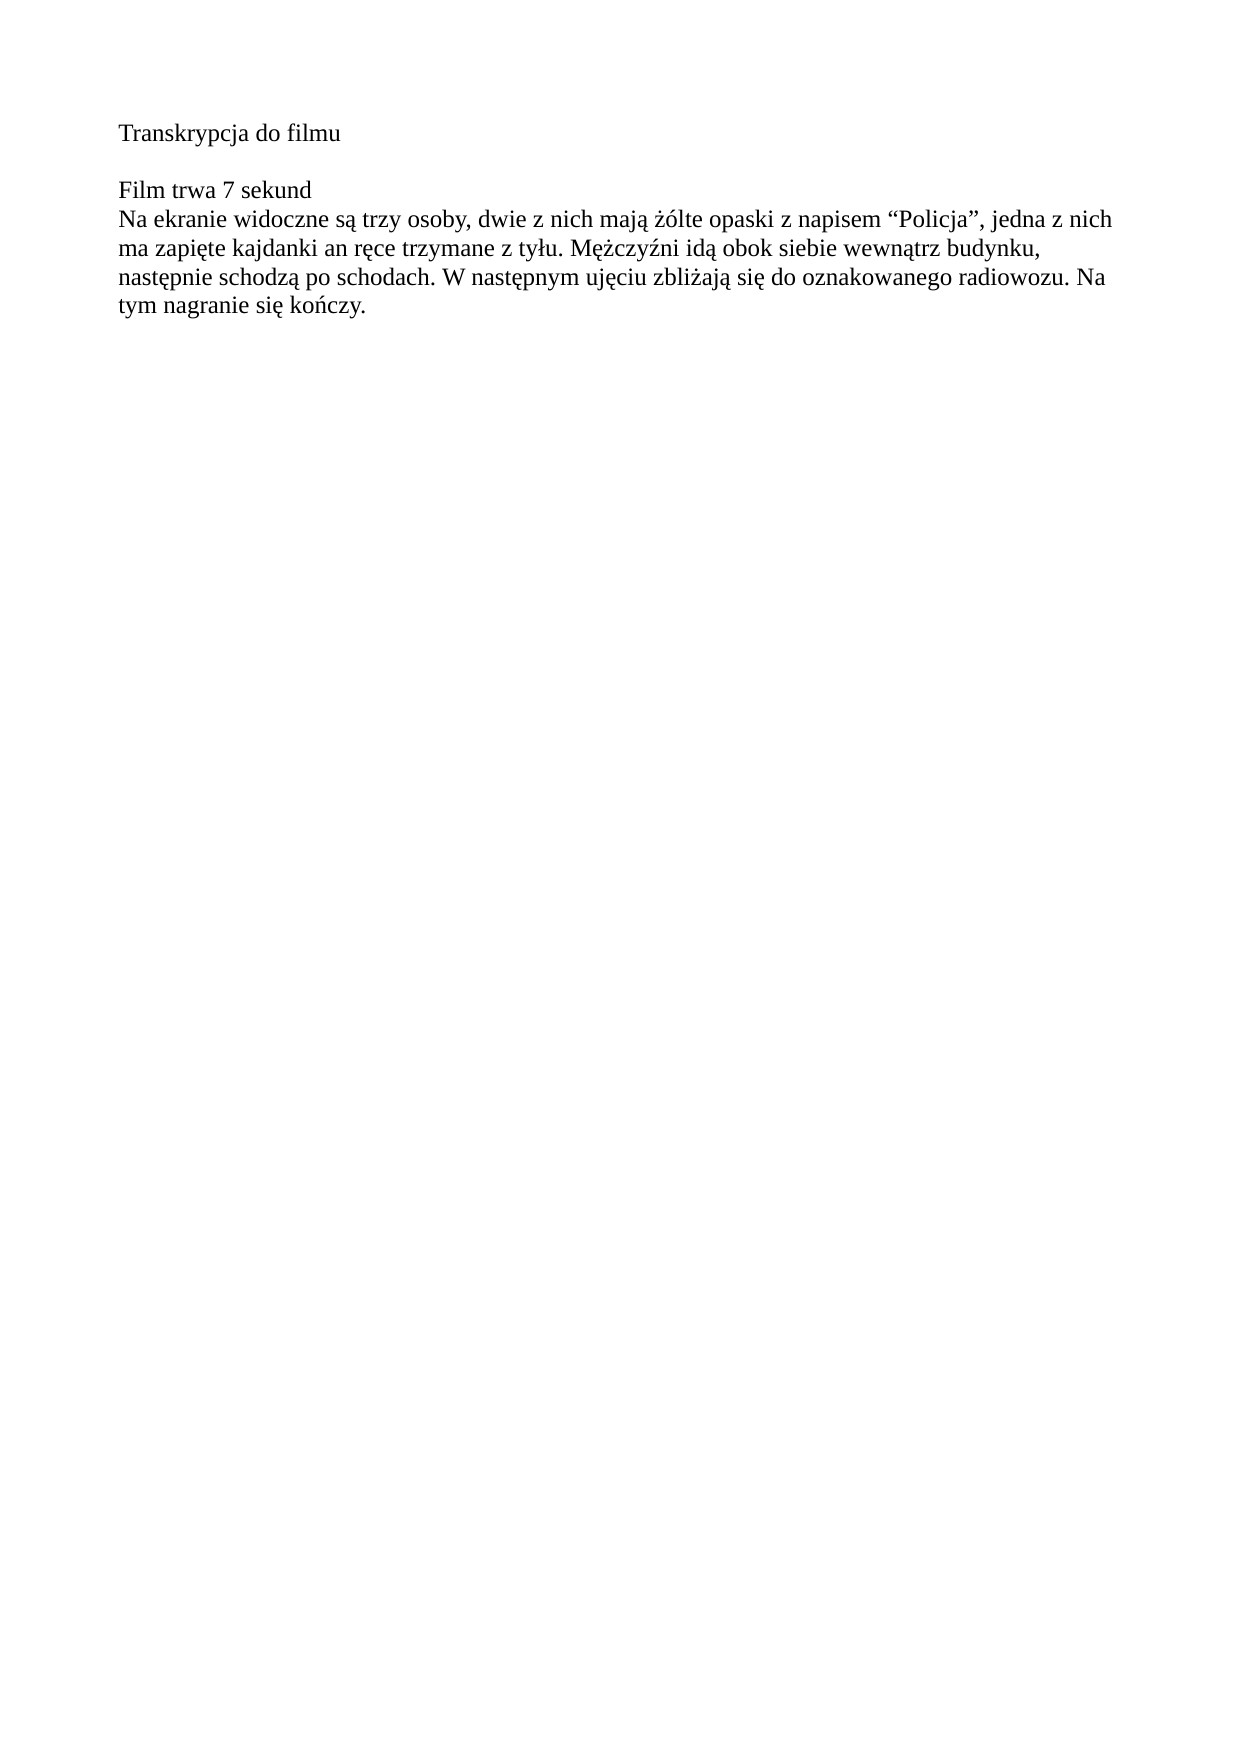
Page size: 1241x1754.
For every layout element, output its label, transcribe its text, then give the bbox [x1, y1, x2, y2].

text Film trwa 7 sekund [118, 176, 1122, 204]
text Na ekranie widoczne są trzy osoby, dwie z nich mają żólte opaski z napisem “Policja”, jedna z nich ma zapięte kajdanki an ręce trzymane z tyłu. Mężczyźni idą obok siebie wewnątrz budynku, następnie schodzą po schodach. W następnym ujęciu zbliżają się do oznakowanego radiowozu. Na tym nagranie się kończy. [118, 204, 1122, 319]
text Transkrypcja do filmu [118, 118, 1122, 147]
